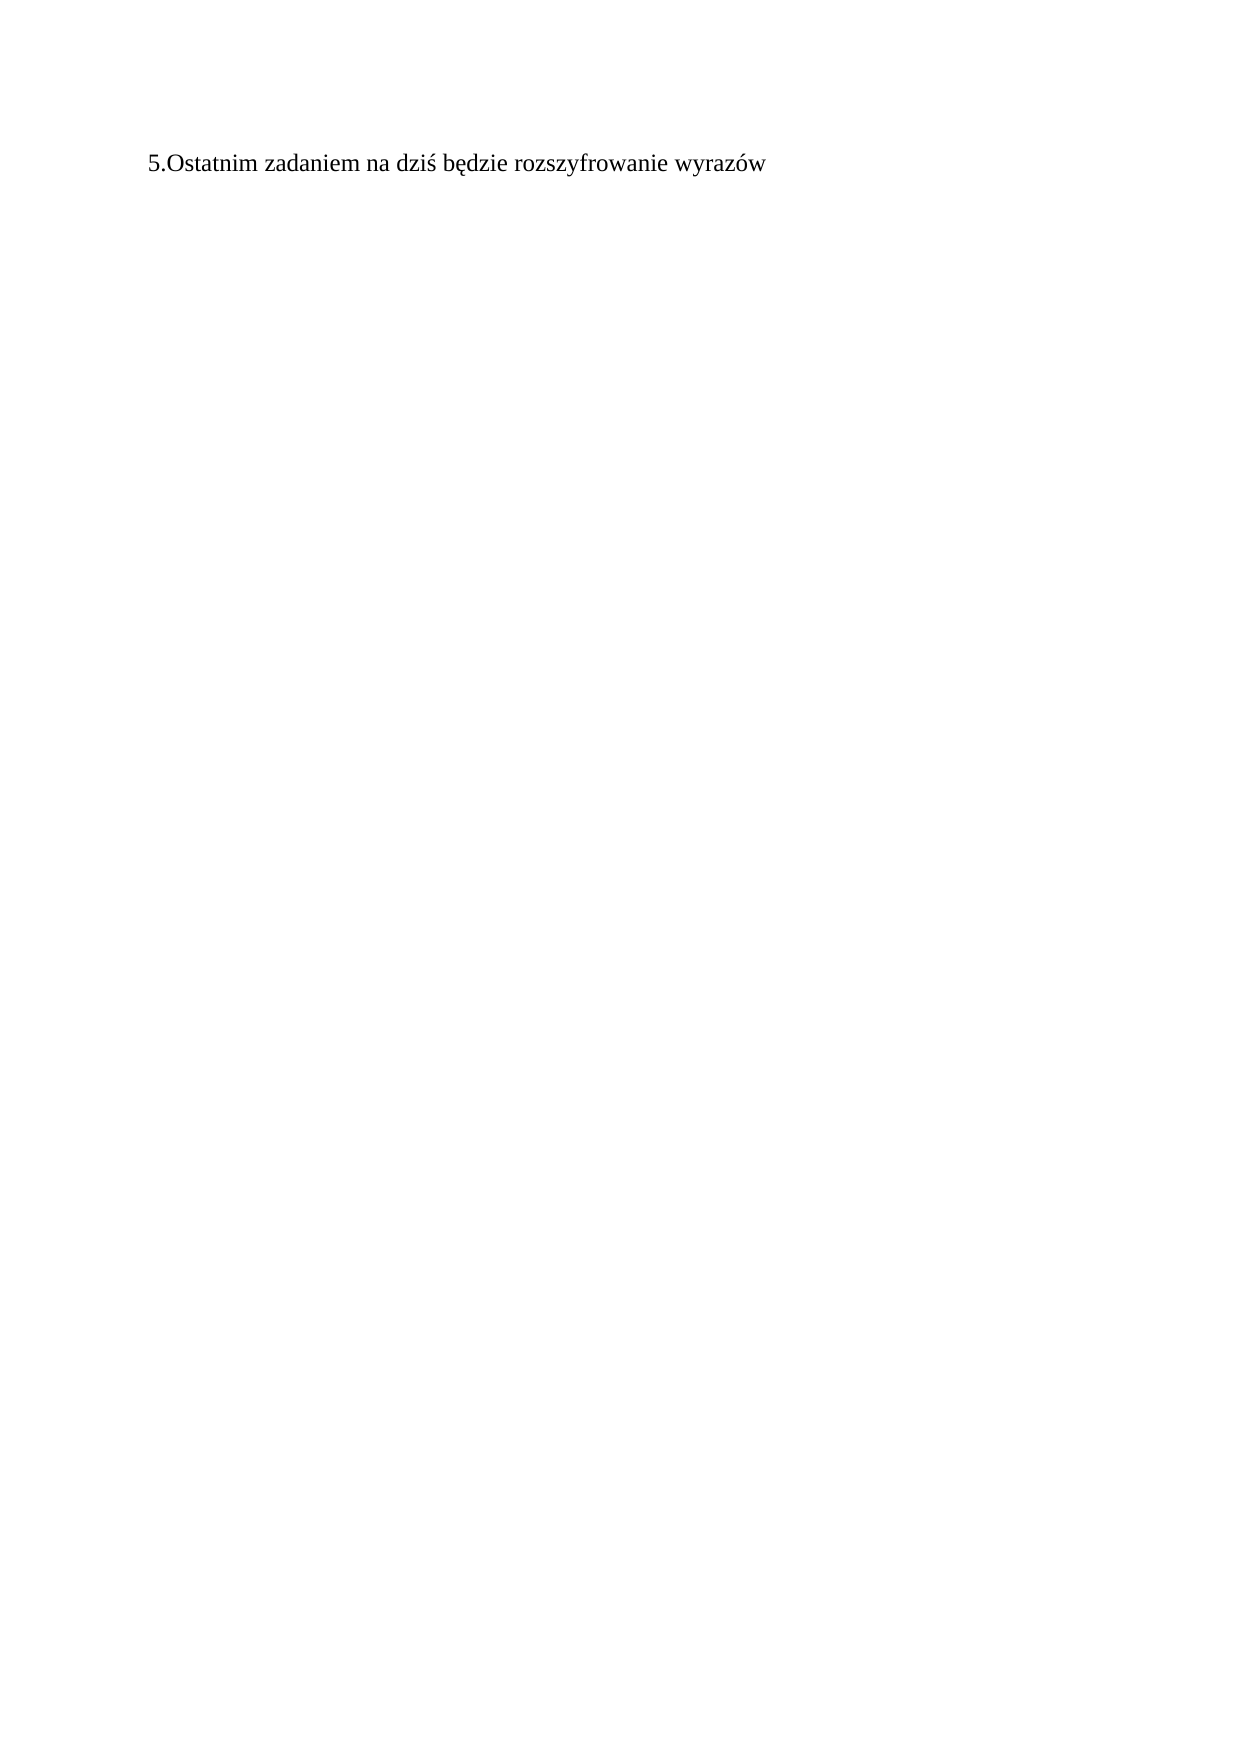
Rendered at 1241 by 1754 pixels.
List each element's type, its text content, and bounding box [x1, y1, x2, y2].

text 5.Ostatnim zadaniem na dziś będzie rozszyfrowanie wyrazów [148, 148, 1093, 176]
